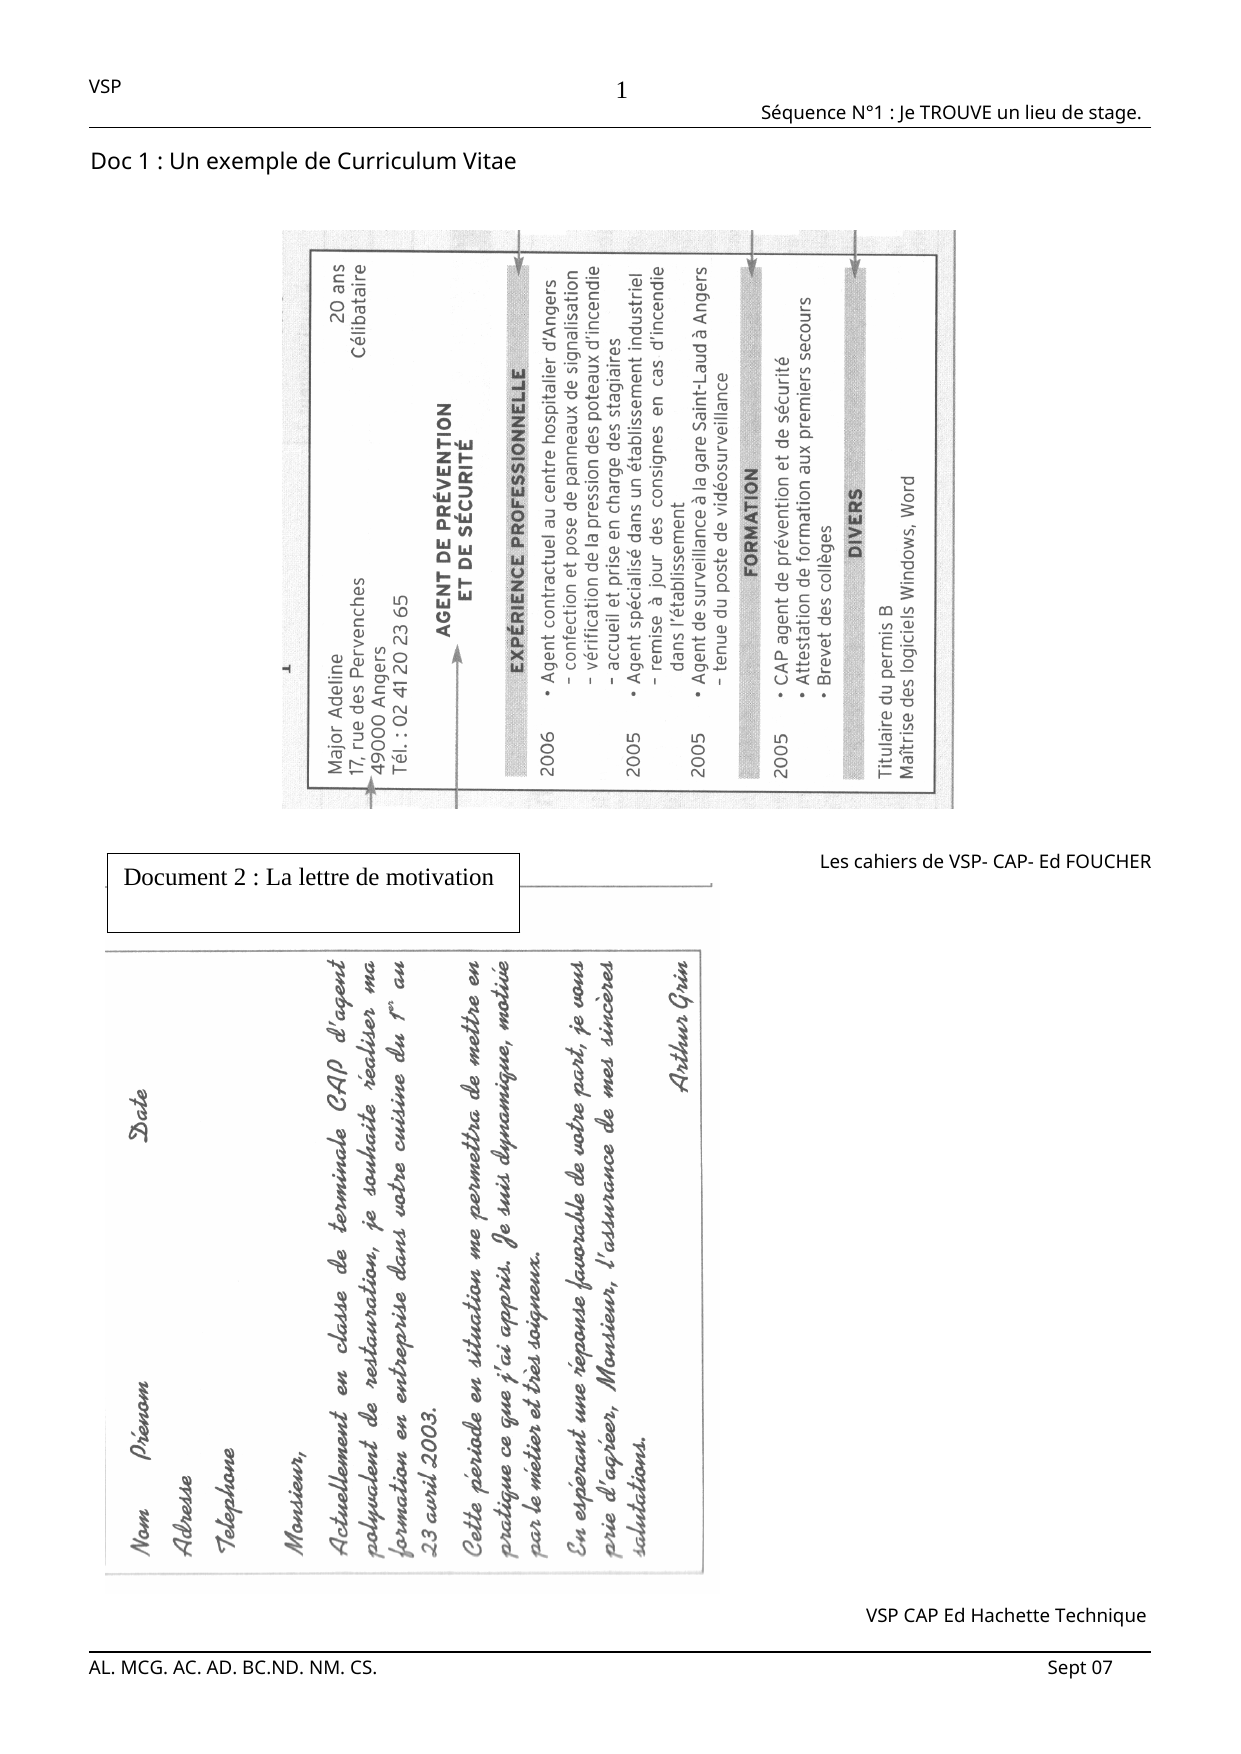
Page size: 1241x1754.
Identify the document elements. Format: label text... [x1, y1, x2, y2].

text VSP CAP Ed Hachette Technique [89, 1602, 1151, 1628]
picture [105, 883, 720, 1594]
text Document 2 : La lettre de motivation [123, 862, 504, 890]
text Les cahiers de VSP- CAP- Ed FOUCHER [89, 848, 1151, 874]
text Doc 1 : Un exemple de Curriculum Vitae [90, 144, 706, 176]
picture [282, 230, 958, 809]
